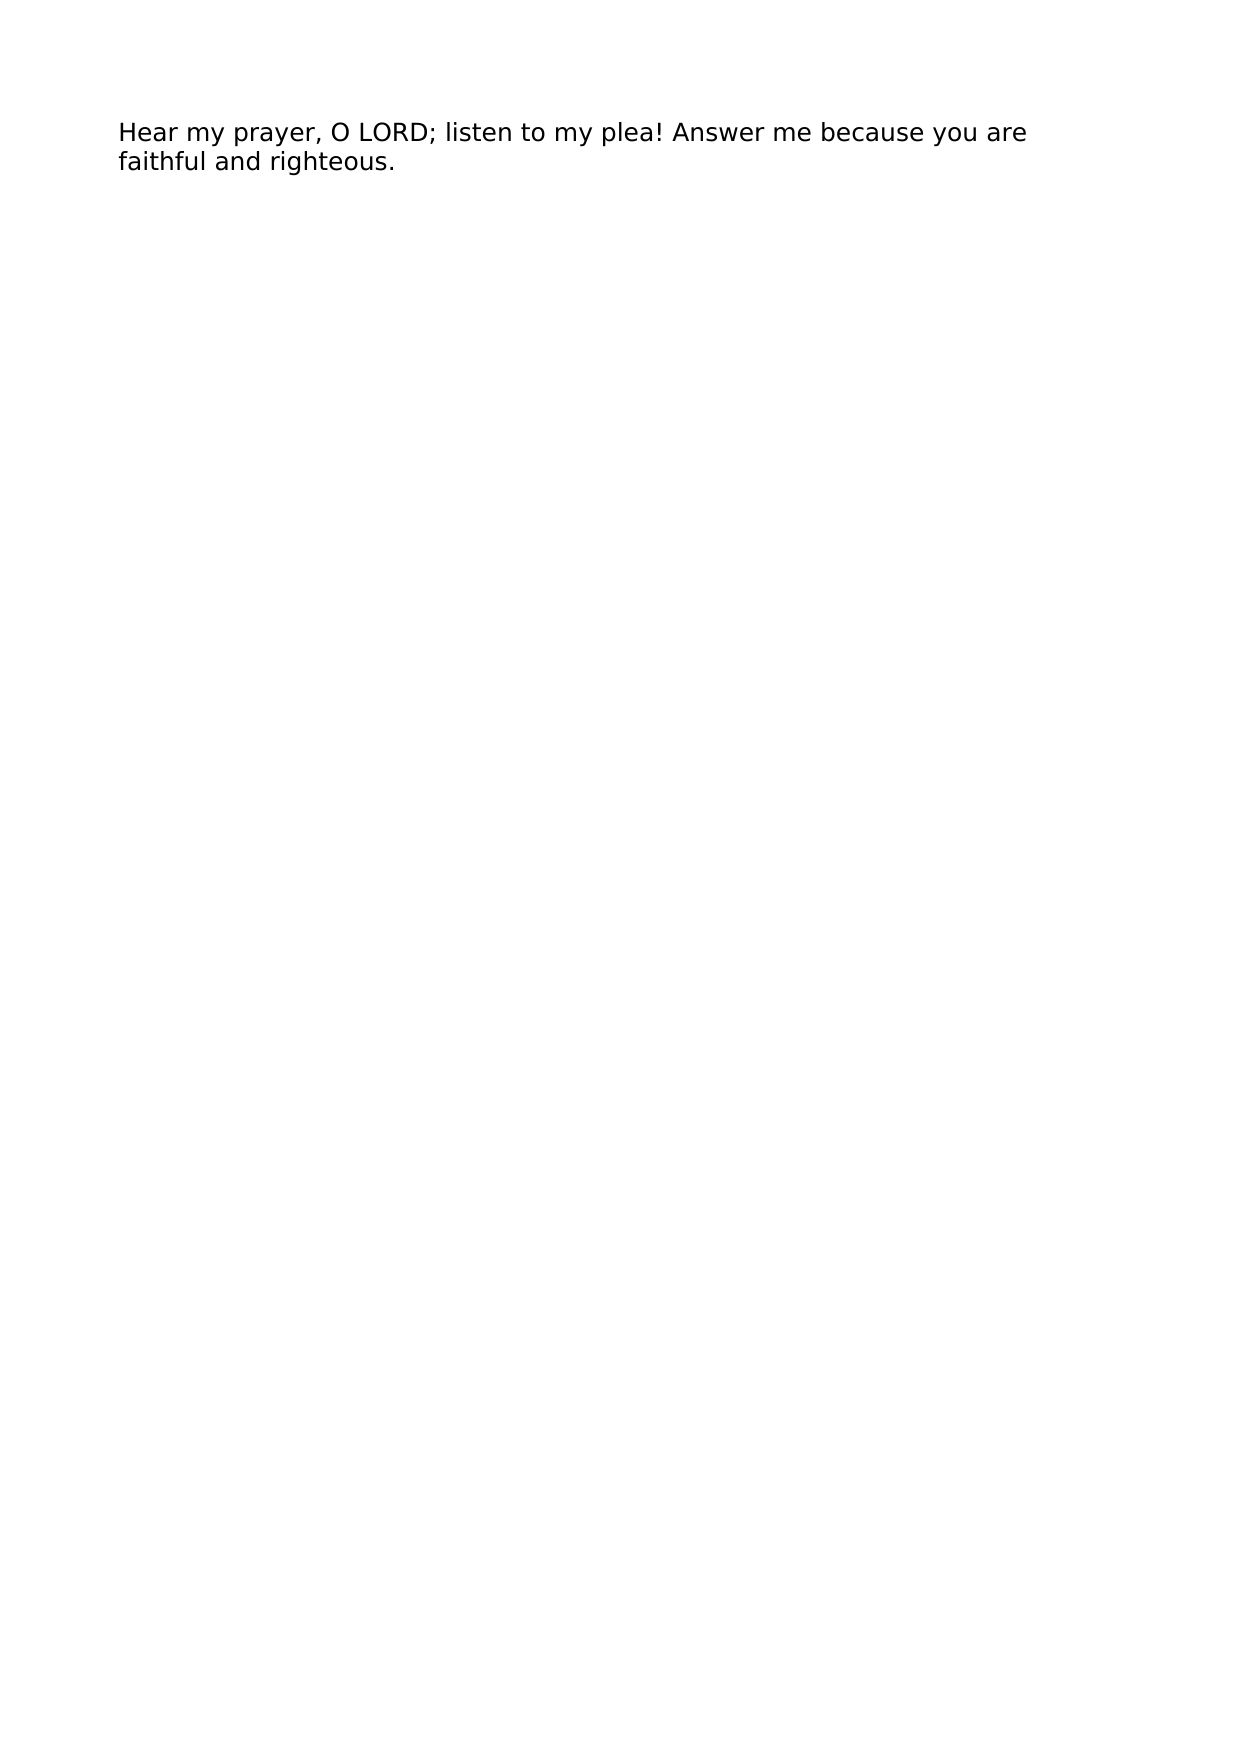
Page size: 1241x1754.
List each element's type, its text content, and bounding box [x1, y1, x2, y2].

text Hear my prayer, O LORD; listen to my plea! Answer me because you are faithful and righteous. [118, 118, 1122, 176]
